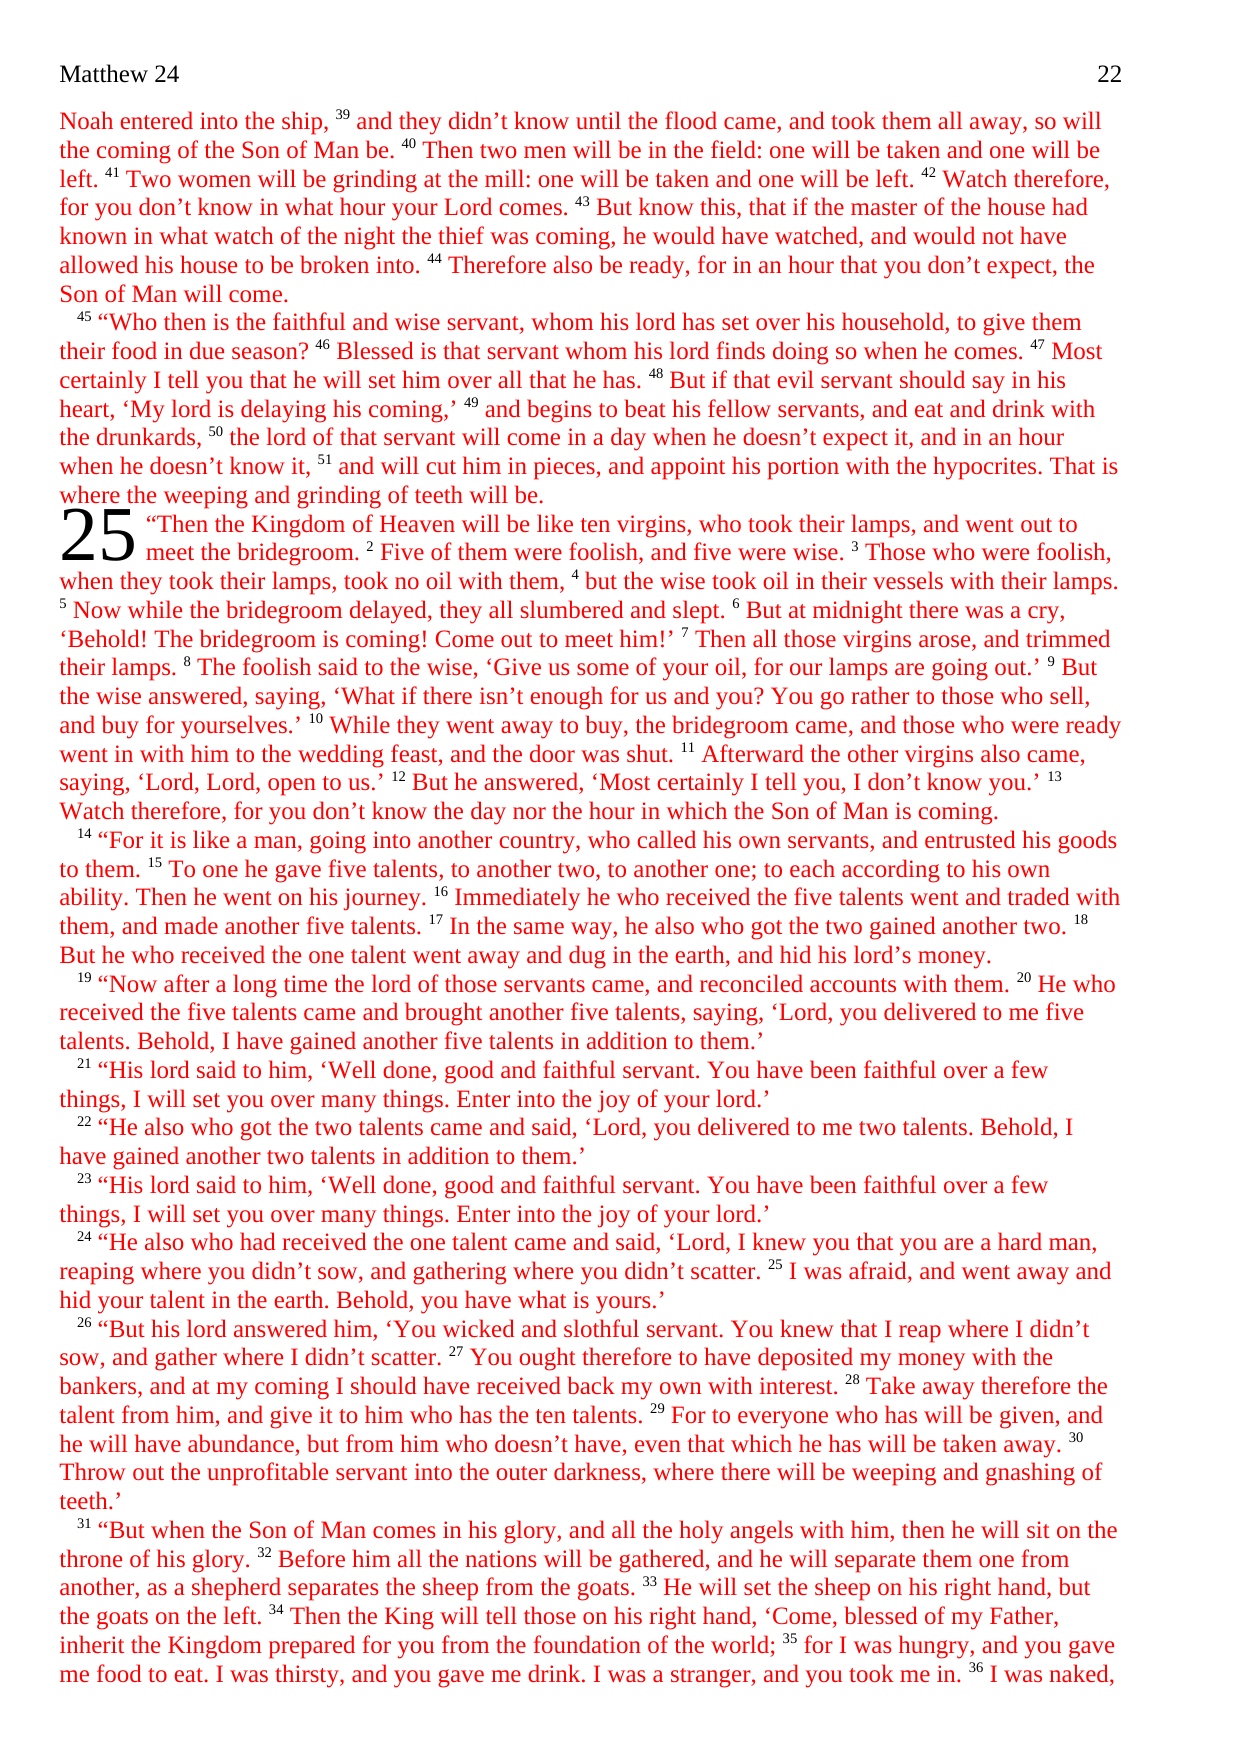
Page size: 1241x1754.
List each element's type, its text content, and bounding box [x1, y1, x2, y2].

text 25“Then the Kingdom of Heaven will be like ten virgins, who took their lamps, and went out to meet the bridegroom. 2 Five of them were foolish, and five were wise. 3 Those who were foolish, when they took their lamps, took no oil with them, 4 but the wise took oil in their vessels with their lamps. 5 Now while the bridegroom delayed, they all slumbered and slept. 6 But at midnight there was a cry, ‘Behold! The bridegroom is coming! Come out to meet him!’ 7 Then all those virgins arose, and trimmed their lamps. 8 The foolish said to the wise, ‘Give us some of your oil, for our lamps are going out.’ 9 But the wise answered, saying, ‘What if there isn’t enough for us and you? You go rather to those who sell, and buy for yourselves.’ 10 While they went away to buy, the bridegroom came, and those who were ready went in with him to the wedding feast, and the door was shut. 11 Afterward the other virgins also came, saying, ‘Lord, Lord, open to us.’ 12 But he answered, ‘Most certainly I tell you, I don’t know you.’ 13 Watch therefore, for you don’t know the day nor the hour in which the Son of Man is coming. [59, 509, 1122, 825]
text 24 “He also who had received the one talent came and said, ‘Lord, I knew you that you are a hard man, reaping where you didn’t sow, and gathering where you didn’t scatter. 25 I was afraid, and went away and hid your talent in the earth. Behold, you have what is yours.’ [59, 1227, 1122, 1314]
text 26 “But his lord answered him, ‘You wicked and slothful servant. You knew that I reap where I didn’t sow, and gather where I didn’t scatter. 27 You ought therefore to have deposited my money with the bankers, and at my coming I should have received back my own with interest. 28 Take away therefore the talent from him, and give it to him who has the ten talents. 29 For to everyone who has will be given, and he will have abundance, but from him who doesn’t have, even that which he has will be taken away. 30 Throw out the unprofitable servant into the outer darkness, where there will be weeping and gnashing of teeth.’ [59, 1314, 1122, 1515]
text 21 “His lord said to him, ‘Well done, good and faithful servant. You have been faithful over a few things, I will set you over many things. Enter into the joy of your lord.’ [59, 1055, 1122, 1112]
text 19 “Now after a long time the lord of those servants came, and reconciled accounts with them. 20 He who received the five talents came and brought another five talents, saying, ‘Lord, you delivered to me five talents. Behold, I have gained another five talents in addition to them.’ [59, 969, 1122, 1055]
text Noah entered into the ship, 39 and they didn’t know until the flood came, and took them all away, so will the coming of the Son of Man be. 40 Then two men will be in the field: one will be taken and one will be left. 41 Two women will be grinding at the mill: one will be taken and one will be left. 42 Watch therefore, for you don’t know in what hour your Lord comes. 43 But know this, that if the master of the house had known in what watch of the night the thief was coming, he would have watched, and would not have allowed his house to be broken into. 44 Therefore also be ready, for in an hour that you don’t expect, the Son of Man will come. [59, 106, 1122, 307]
text 45 “Who then is the faithful and wise servant, whom his lord has set over his household, to give them their food in due season? 46 Blessed is that servant whom his lord finds doing so when he comes. 47 Most certainly I tell you that he will set him over all that he has. 48 But if that evil servant should say in his heart, ‘My lord is delaying his coming,’ 49 and begins to beat his fellow servants, and eat and drink with the drunkards, 50 the lord of that servant will come in a day when he doesn’t expect it, and in an hour when he doesn’t know it, 51 and will cut him in pieces, and appoint his portion with the hypocrites. That is where the weeping and grinding of teeth will be. [59, 307, 1122, 509]
text 14 “For it is like a man, going into another country, who called his own servants, and entrusted his goods to them. 15 To one he gave five talents, to another two, to another one; to each according to his own ability. Then he went on his journey. 16 Immediately he who received the five talents went and traded with them, and made another five talents. 17 In the same way, he also who got the two gained another two. 18 But he who received the one talent went away and dug in the earth, and hid his lord’s money. [59, 825, 1122, 969]
text 31 “But when the Son of Man comes in his glory, and all the holy angels with him, then he will sit on the throne of his glory. 32 Before him all the nations will be gathered, and he will separate them one from another, as a shepherd separates the sheep from the goats. 33 He will set the sheep on his right hand, but the goats on the left. 34 Then the King will tell those on his right hand, ‘Come, blessed of my Father, inherit the Kingdom prepared for you from the foundation of the world; 35 for I was hungry, and you gave me food to eat. I was thirsty, and you gave me drink. I was a stranger, and you took me in. 36 I was naked, [59, 1515, 1122, 1687]
text 22 “He also who got the two talents came and said, ‘Lord, you delivered to me two talents. Behold, I have gained another two talents in addition to them.’ [59, 1112, 1122, 1170]
text 23 “His lord said to him, ‘Well done, good and faithful servant. You have been faithful over a few things, I will set you over many things. Enter into the joy of your lord.’ [59, 1170, 1122, 1227]
